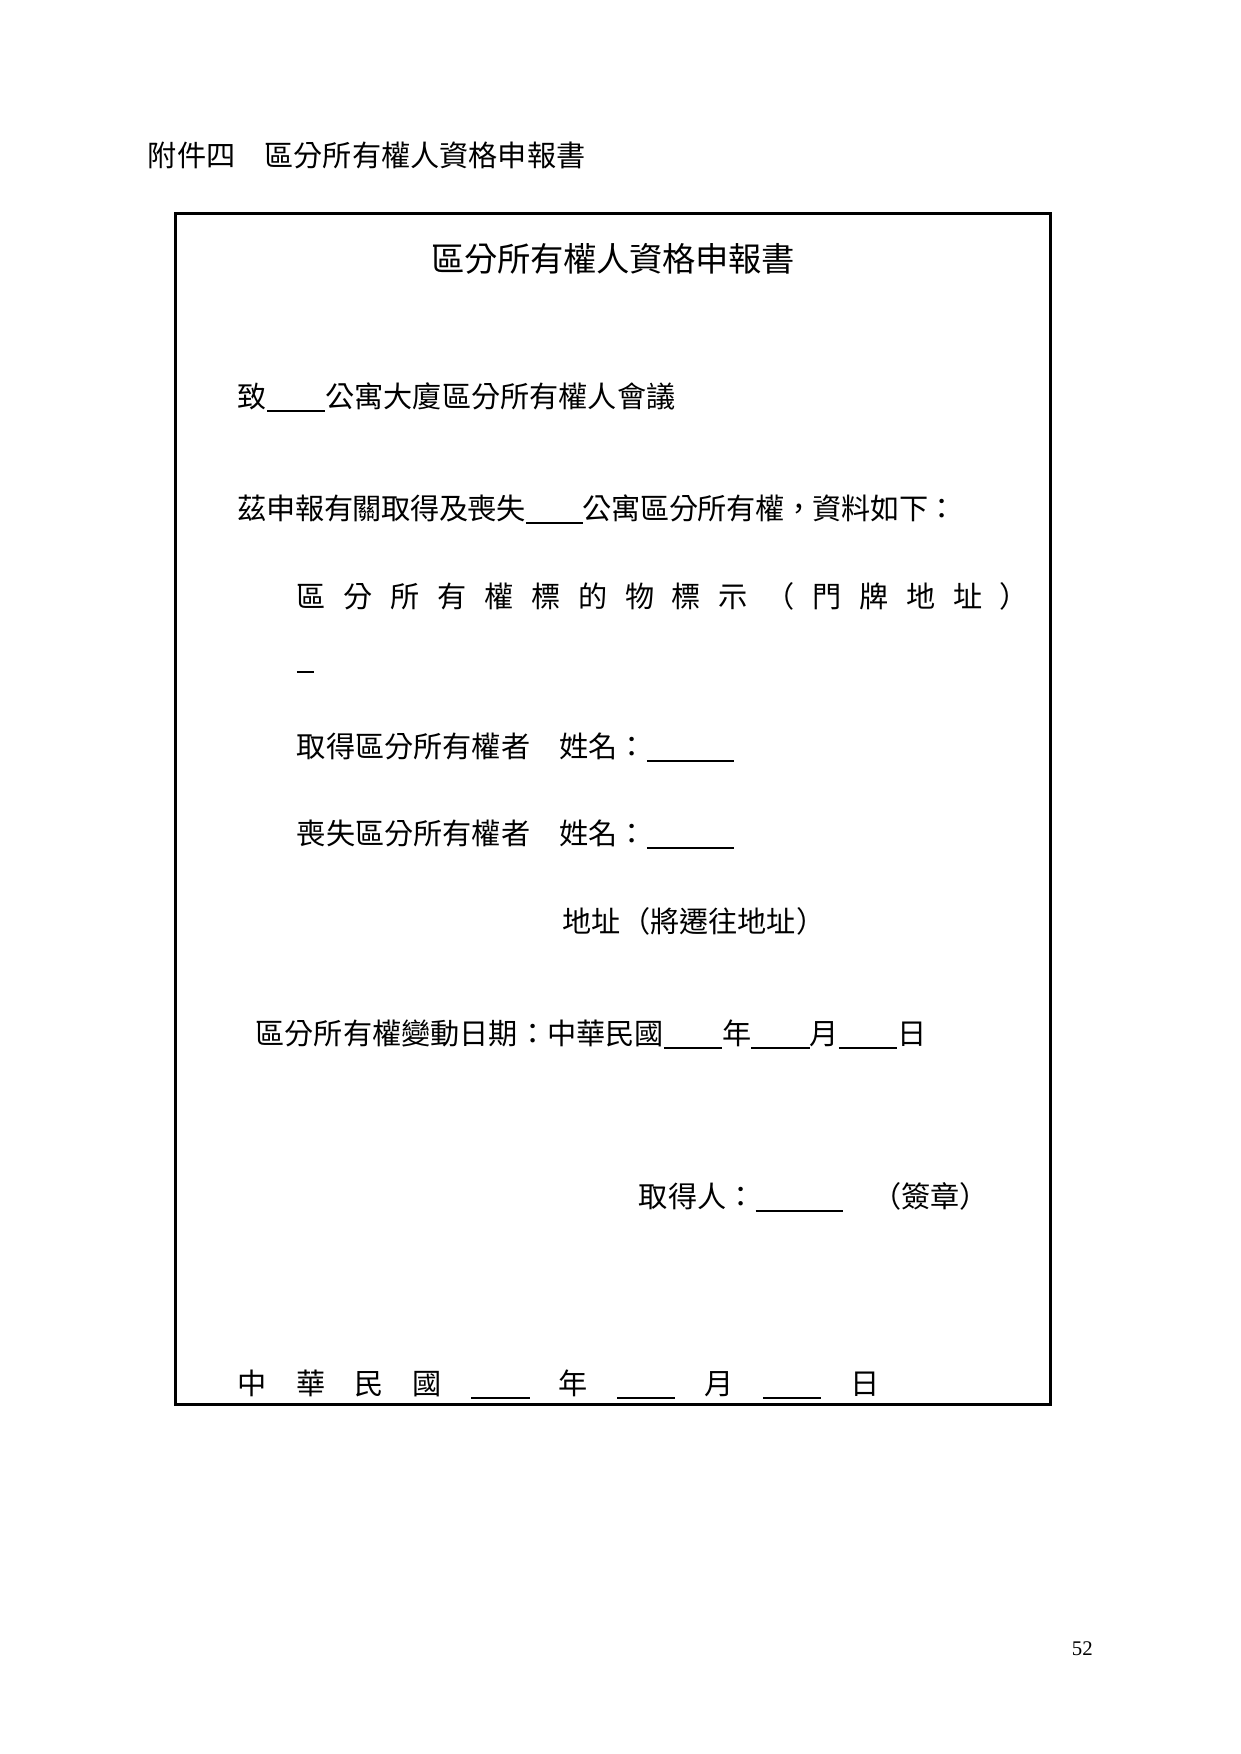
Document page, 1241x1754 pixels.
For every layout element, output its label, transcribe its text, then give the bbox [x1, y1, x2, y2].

table_header 區分所有權人資格申報書 致 公寓大廈區分所有權人會議 茲申報有關取得及喪失 公寓區分所有權，資料如下： 區分所有權標的物標示（門牌地址） 取得區分所有權者 姓名： 喪失區分所有權者 姓名： 地址（將遷往地址） 區分所有權變動日期：中華民國 年 月 日 取得人： （簽章） 中 華 民 國 年 月 日 [177, 215, 1049, 1403]
text 附件四 區分所有權人資格申報書 [148, 112, 1092, 175]
